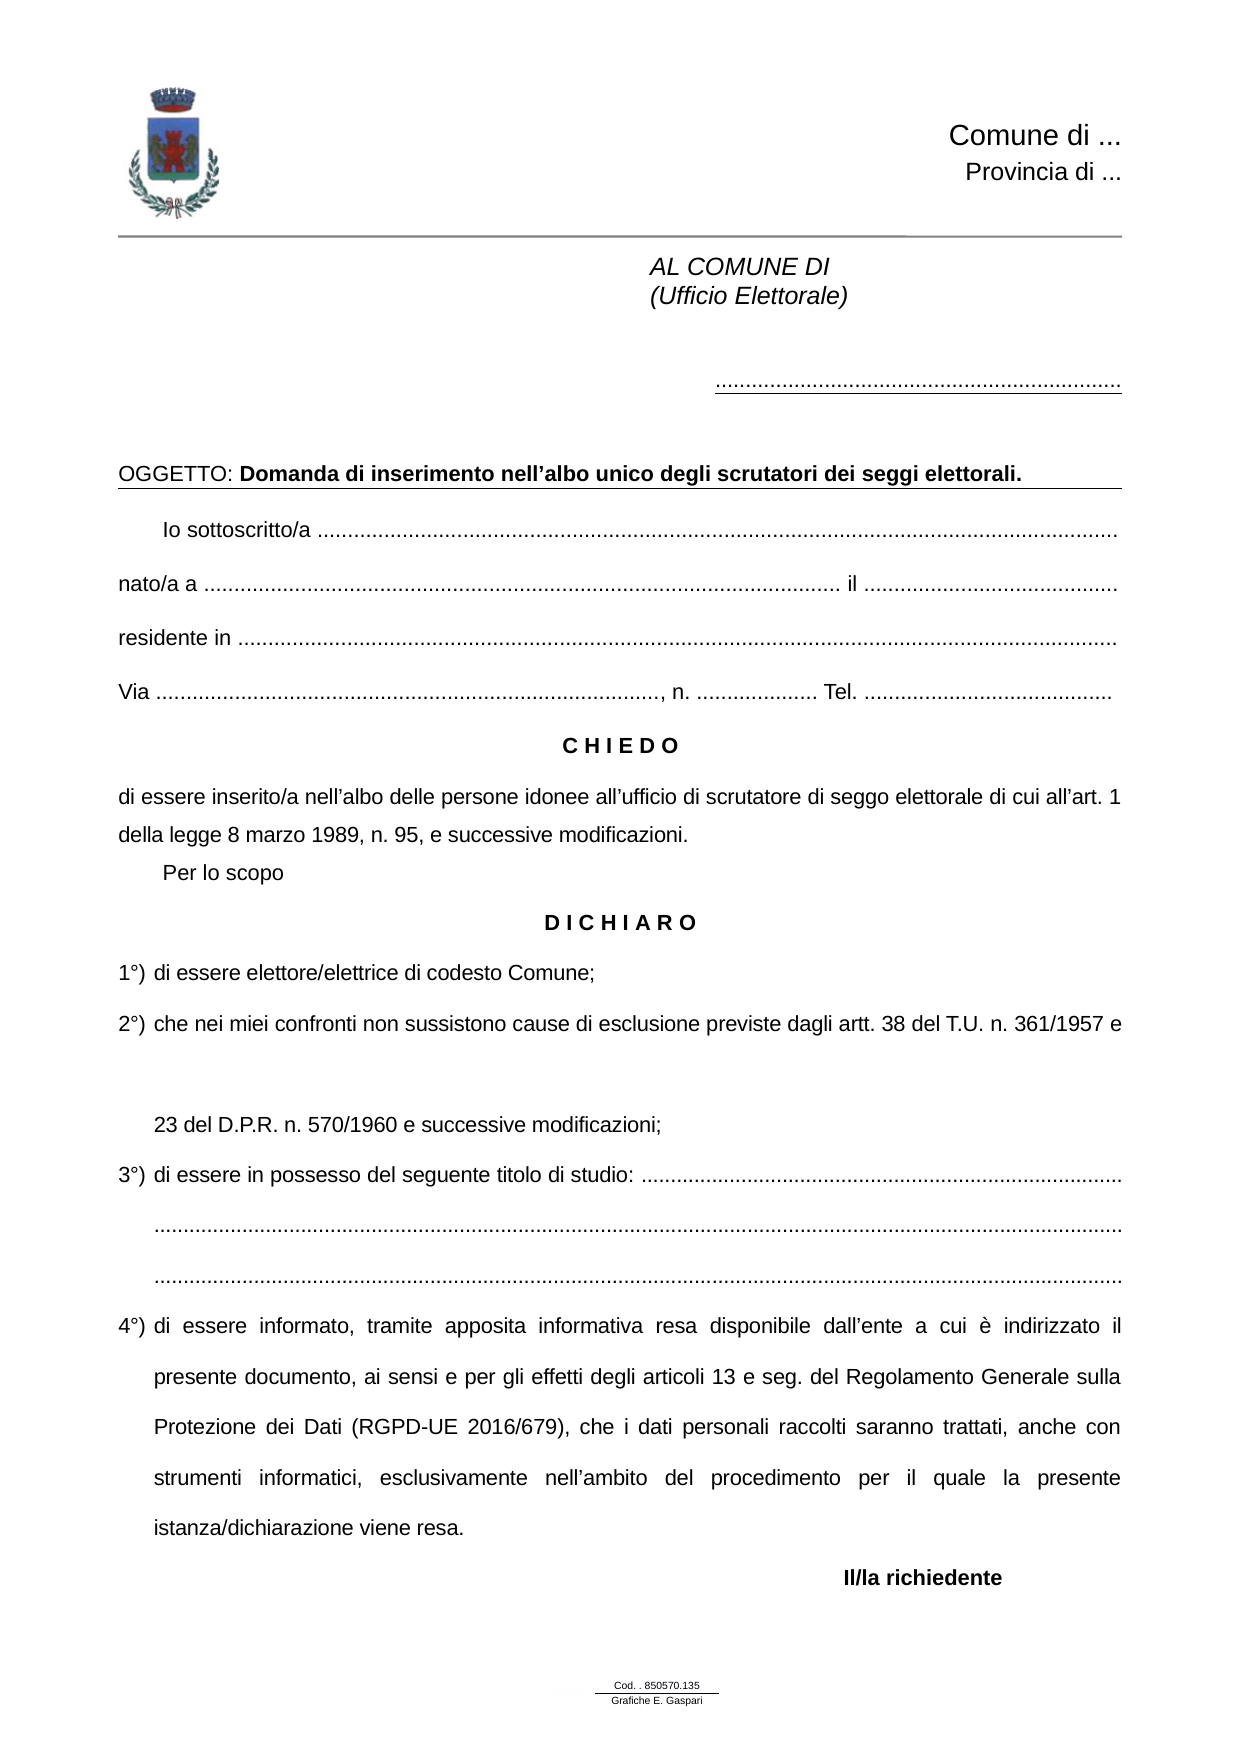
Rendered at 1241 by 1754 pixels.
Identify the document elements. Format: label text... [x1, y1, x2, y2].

text CHIEDO [118, 733, 1122, 759]
text Io sottoscritto/a .................................................................................................................................... nato/a a ......................................................................................................... il .......................................... residente in ................................................................................................................................................. Via ..................................................................................., n. .................... Tel. ......................................... [118, 514, 1122, 705]
text Comune di ... [224, 118, 1122, 152]
text (Ufficio Elettorale) [118, 281, 1122, 310]
text 4°) di essere informato, tramite apposita informativa resa disponibile dall’ente a cui è indirizzato il presente documento, ai sensi e per gli effetti degli articoli 13 e seg. del Regolamento Generale sulla Protezione dei Dati (RGPD-UE 2016/679), che i dati personali raccolti saranno trattati, anche con strumenti informatici, esclusivamente nell’ambito del procedimento per il quale la presente istanza/dichiarazione viene resa. [118, 1313, 1122, 1540]
text 1°) di essere elettore/elettrice di codesto Comune; [118, 960, 1122, 986]
text AL COMUNE DI [118, 252, 1122, 281]
text Provincia di ... [224, 157, 1122, 185]
text di essere inserito/a nell’albo delle persone idonee all’ufficio di scrutatore di seggo elettorale di cui all’art. 1 della legge 8 marzo 1989, n. 95, e successive modificazioni. [118, 784, 1122, 847]
text 2°) che nei miei confronti non sussistono cause di esclusione previste dagli artt. 38 del T.U. n. 361/1957 e 23 del D.P.R. n. 570/1960 e successive modificazioni; [118, 1011, 1122, 1137]
text Il/la richiedente [709, 1565, 1122, 1591]
text OGGETTO: Domanda di inserimento nell’albo unico degli scrutatori dei seggi elettorali. [118, 461, 1122, 488]
text Per lo scopo [118, 859, 1122, 885]
text DICHIARO [118, 910, 1122, 935]
text 3°) di essere in possesso del seguente titolo di studio: .................................................................................. ..................................................................................................................................................................... ..................................................................................................................................................................... [118, 1162, 1122, 1288]
picture [122, 87, 224, 219]
text ................................................................... [715, 364, 1122, 393]
